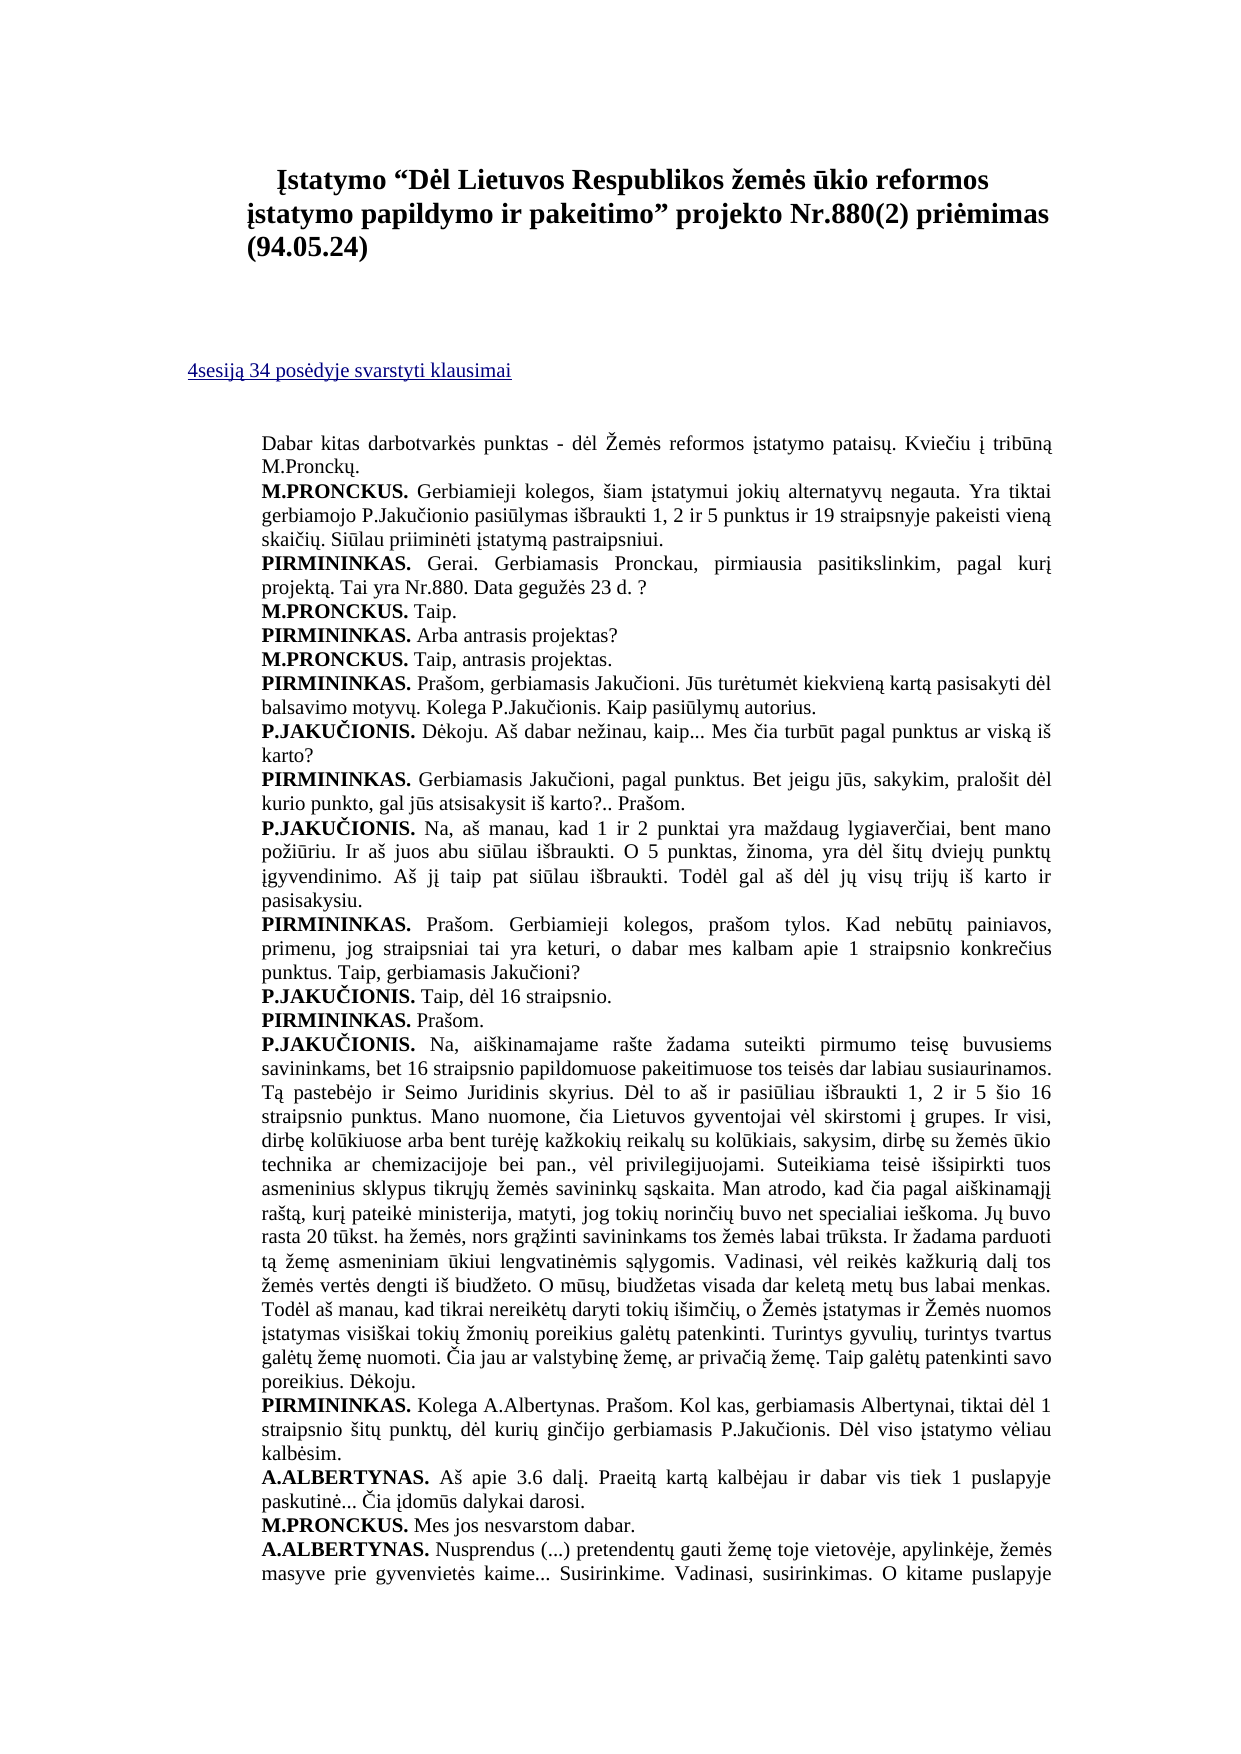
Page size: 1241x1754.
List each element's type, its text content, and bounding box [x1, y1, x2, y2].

text 4sesiją 34 posėdyje svarstyti klausimai [187, 358, 1053, 382]
text M.PRONCKUS. Mes jos nesvarstom dabar. [261, 1513, 1053, 1537]
text PIRMININKAS. Gerbiamasis Jakučioni, pagal punktus. Bet jeigu jūs, sakykim, pralošit dėl kurio punkto, gal jūs atsisakysit iš karto?.. Prašom. [261, 767, 1053, 815]
text A.ALBERTYNAS. Nusprendus (...) pretendentų gauti žemę toje vietovėje, apylinkėje, žemės masyve prie gyvenvietės kaime... Susirinkime. Vadinasi, susirinkimas. O kitame puslapyje [261, 1537, 1053, 1585]
text P.JAKUČIONIS. Dėkoju. Aš dabar nežinau, kaip... Mes čia turbūt pagal punktus ar viską iš karto? [261, 719, 1053, 767]
text PIRMININKAS. Prašom, gerbiamasis Jakučioni. Jūs turėtumėt kiekvieną kartą pasisakyti dėl balsavimo motyvų. Kolega P.Jakučionis. Kaip pasiūlymų autorius. [261, 671, 1053, 719]
text M.PRONCKUS. Gerbiamieji kolegos, šiam įstatymui jokių alternatyvų negauta. Yra tiktai gerbiamojo P.Jakučionio pasiūlymas išbraukti 1, 2 ir 5 punktus ir 19 straipsnyje pakeisti vieną skaičių. Siūlau priiminėti įstatymą pastraipsniui. [261, 478, 1053, 551]
text PIRMININKAS. Kolega A.Albertynas. Prašom. Kol kas, gerbiamasis Albertynai, tiktai dėl 1 straipsnio šitų punktų, dėl kurių ginčijo gerbiamasis P.Jakučionis. Dėl viso įstatymo vėliau kalbėsim. [261, 1393, 1053, 1465]
text P.JAKUČIONIS. Taip, dėl 16 straipsnio. [261, 984, 1053, 1008]
text PIRMININKAS. Arba antrasis projektas? [261, 623, 1053, 647]
text Dabar kitas darbotvarkės punktas - dėl Žemės reformos įstatymo pataisų. Kviečiu į tribūną M.Pronckų. [261, 430, 1053, 478]
text P.JAKUČIONIS. Na, aš manau, kad 1 ir 2 punktai yra maždaug lygiaverčiai, bent mano požiūriu. Ir aš juos abu siūlau išbraukti. O 5 punktas, žinoma, yra dėl šitų dviejų punktų įgyvendinimo. Aš jį taip pat siūlau išbraukti. Todėl gal aš dėl jų visų trijų iš karto ir pasisakysiu. [261, 815, 1053, 912]
text M.PRONCKUS. Taip. [261, 599, 1053, 623]
text PIRMININKAS. Gerai. Gerbiamasis Pronckau, pirmiausia pasitikslinkim, pagal kurį projektą. Tai yra Nr.880. Data gegužės 23 d. ? [261, 551, 1053, 599]
text PIRMININKAS. Prašom. Gerbiamieji kolegos, prašom tylos. Kad nebūtų painiavos, primenu, jog straipsniai tai yra keturi, o dabar mes kalbam apie 1 straipsnio konkrečius punktus. Taip, gerbiamasis Jakučioni? [261, 912, 1053, 984]
text M.PRONCKUS. Taip, antrasis projektas. [261, 647, 1053, 671]
text P.JAKUČIONIS. Na, aiškinamajame rašte žadama suteikti pirmumo teisę buvusiems savininkams, bet 16 straipsnio papildomuose pakeitimuose tos teisės dar labiau susiaurinamos. Tą pastebėjo ir Seimo Juridinis skyrius. Dėl to aš ir pasiūliau išbraukti 1, 2 ir 5 šio 16 straipsnio punktus. Mano nuomone, čia Lietuvos gyventojai vėl skirstomi į grupes. Ir visi, dirbę kolūkiuose arba bent turėję kažkokių reikalų su kolūkiais, sakysim, dirbę su žemės ūkio technika ar chemizacijoje bei pan., vėl privilegijuojami. Suteikiama teisė išsipirkti tuos asmeninius sklypus tikrųjų žemės savininkų sąskaita. Man atrodo, kad čia pagal aiškinamąjį raštą, kurį pateikė ministerija, matyti, jog tokių norinčių buvo net specialiai ieškoma. Jų buvo rasta 20 tūkst. ha žemės, nors grąžinti savininkams tos žemės labai trūksta. Ir žadama parduoti tą žemę asmeniniam ūkiui lengvatinėmis sąlygomis. Vadinasi, vėl reikės kažkurią dalį tos žemės vertės dengti iš biudžeto. O mūsų, biudžetas visada dar keletą metų bus labai menkas. Todėl aš manau, kad tikrai nereikėtų daryti tokių išimčių, o Žemės įstatymas ir Žemės nuomos įstatymas visiškai tokių žmonių poreikius galėtų patenkinti. Turintys gyvulių, turintys tvartus galėtų žemę nuomoti. Čia jau ar valstybinę žemę, ar privačią žemę. Taip galėtų patenkinti savo poreikius. Dėkoju. [261, 1032, 1053, 1393]
text PIRMININKAS. Prašom. [261, 1008, 1053, 1032]
text A.ALBERTYNAS. Aš apie 3.6 dalį. Praeitą kartą kalbėjau ir dabar vis tiek 1 puslapyje paskutinė... Čia įdomūs dalykai darosi. [261, 1465, 1053, 1513]
text Įstatymo “Dėl Lietuvos Respublikos žemės ūkio reformos įstatymo papildymo ir pakeitimo” projekto Nr.880(2) priėmimas (94.05.24) [247, 162, 1053, 263]
